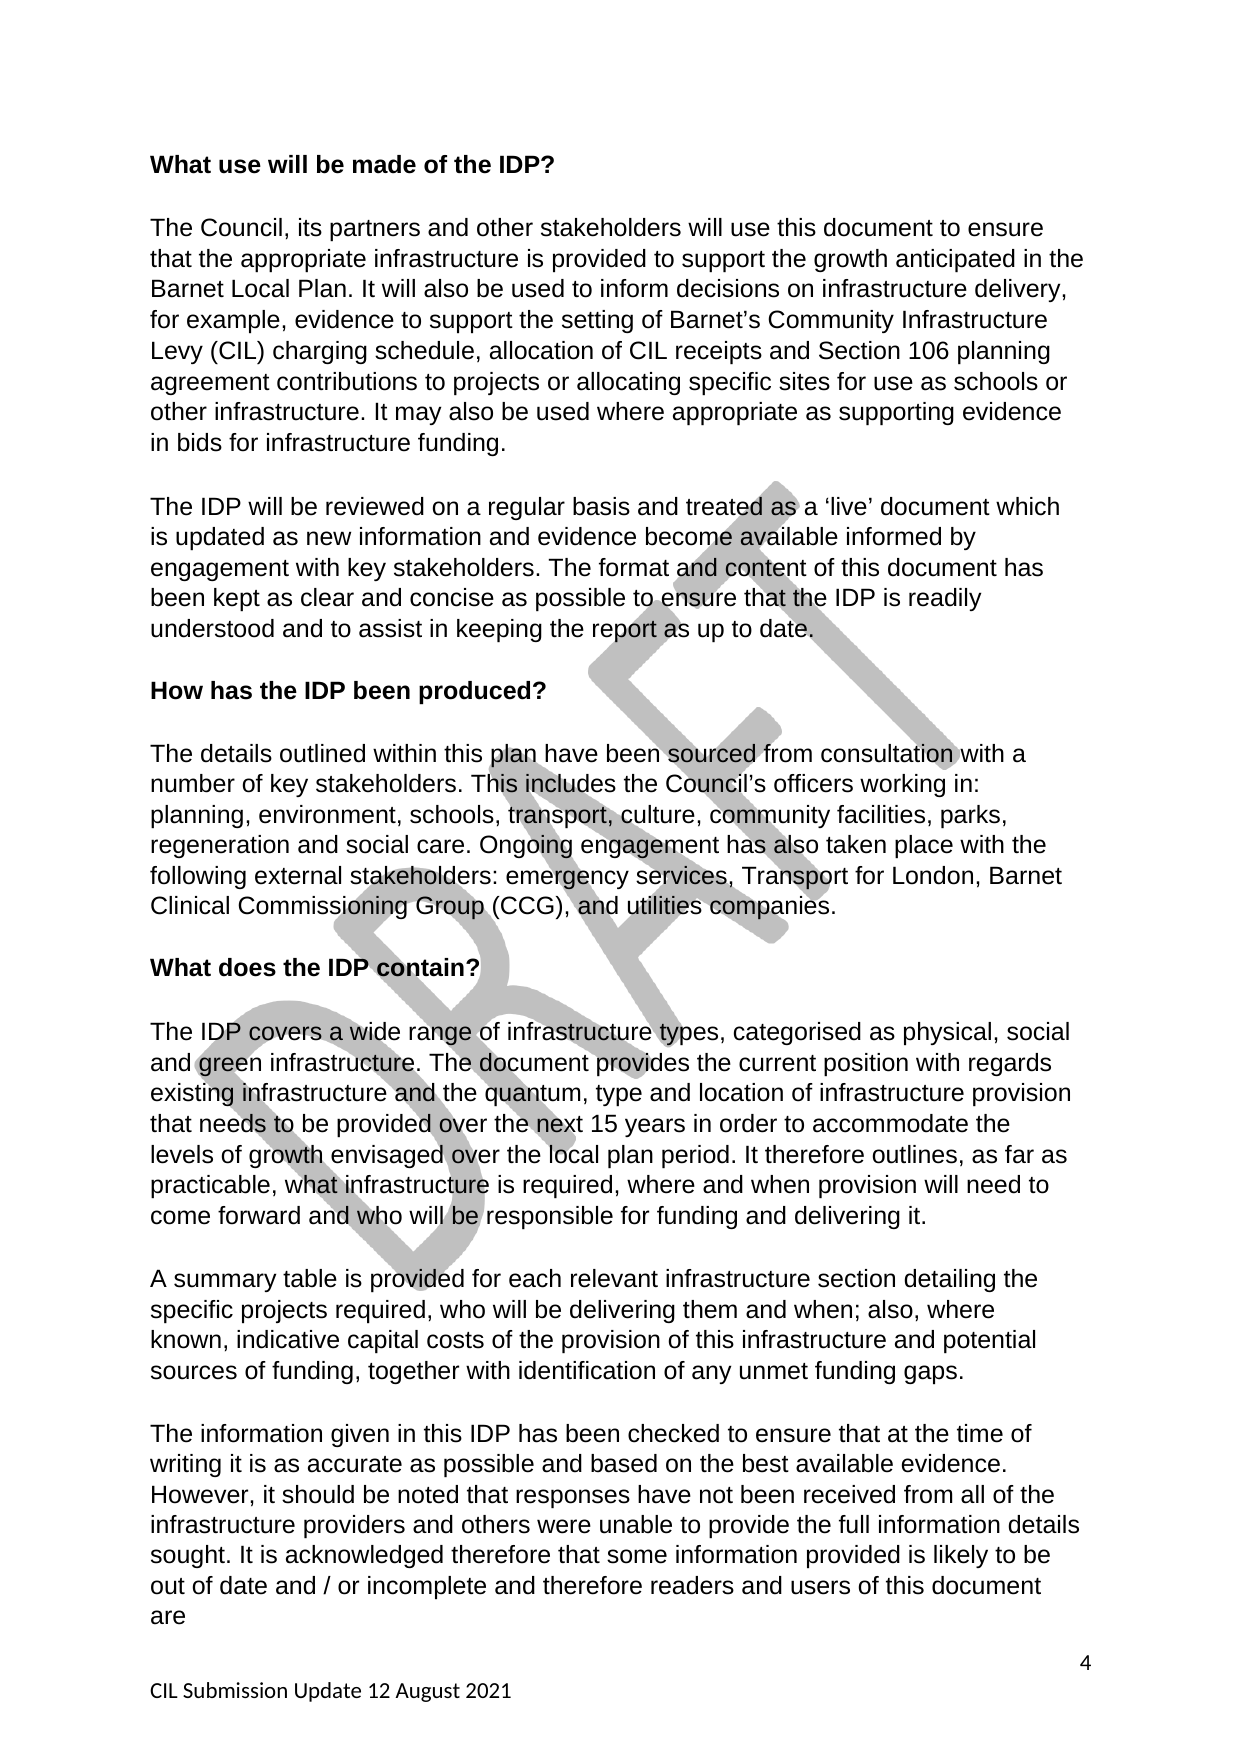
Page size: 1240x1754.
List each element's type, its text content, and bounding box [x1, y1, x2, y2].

text The details outlined within this plan have been sourced from consultation with a number of key stakeholders. This includes the Council’s officers working in: planning, environment, schools, transport, culture, community facilities, parks, regeneration and social care. Ongoing engagement has also taken place with the following external stakeholders: emergency services, Transport for London, Barnet Clinical Commissioning Group (CCG), and utilities companies. [961, 739, 1089, 920]
text A summary table is provided for each relevant infrastructure section detailing the specific projects required, who will be delivering them and when; also, where known, indicative capital costs of the provision of this infrastructure and potential sources of funding, together with identification of any unmet funding gaps. [150, 1264, 1081, 1384]
text The IDP covers a wide range of infrastructure types, categorised as physical, social and green infrastructure. The document provides the current position with regards existing infrastructure and the quantum, type and location of infrastructure provision that needs to be provided over the next 15 years in order to accommodate the levels of growth envisaged over the local plan period. It therefore outlines, as far as practicable, what infrastructure is required, where and when provision will need to come forward and who will be responsible for funding and delivering it. [961, 1017, 1081, 1230]
text How has the IDP been produced? [961, 676, 1091, 704]
text CIL Submission Update 12 August 2021 [150, 1676, 1091, 1704]
text What does the IDP contain? [150, 953, 194, 982]
text The information given in this IDP has been checked to ensure that at the time of writing it is as accurate as possible and based on the best available evidence. However, it should be noted that responses have not been received from all of the infrastructure providers and others were unable to provide the full information details sought. It is acknowledged therefore that some information provided is likely to be out of date and / or incomplete and therefore readers and users of this document are [150, 1419, 1085, 1630]
text The Council, its partners and other stakeholders will use this document to ensure that the appropriate infrastructure is provided to support the growth anticipated in the Barnet Local Plan. It will also be used to inform decisions on infrastructure delivery, for example, evidence to support the setting of Barnet’s Community Infrastructure Levy (CIL) charging schedule, allocation of CIL receipts and Section 106 planning agreement contributions to projects or allocating specific sites for use as schools or other infrastructure. It may also be used where appropriate as supporting evidence in bids for infrastructure funding. [150, 213, 1089, 457]
text How has the IDP been produced? [150, 676, 194, 704]
text What use will be made of the IDP? [150, 150, 1091, 179]
text What does the IDP contain? [961, 953, 1091, 982]
text 4 [150, 1648, 1091, 1676]
text The IDP will be reviewed on a regular basis and treated as a ‘live’ document which is updated as new information and evidence become available informed by engagement with key stakeholders. The format and content of this document has been kept as clear and concise as possible to ensure that the IDP is readily understood and to assist in keeping the report as up to date. [961, 492, 1085, 642]
